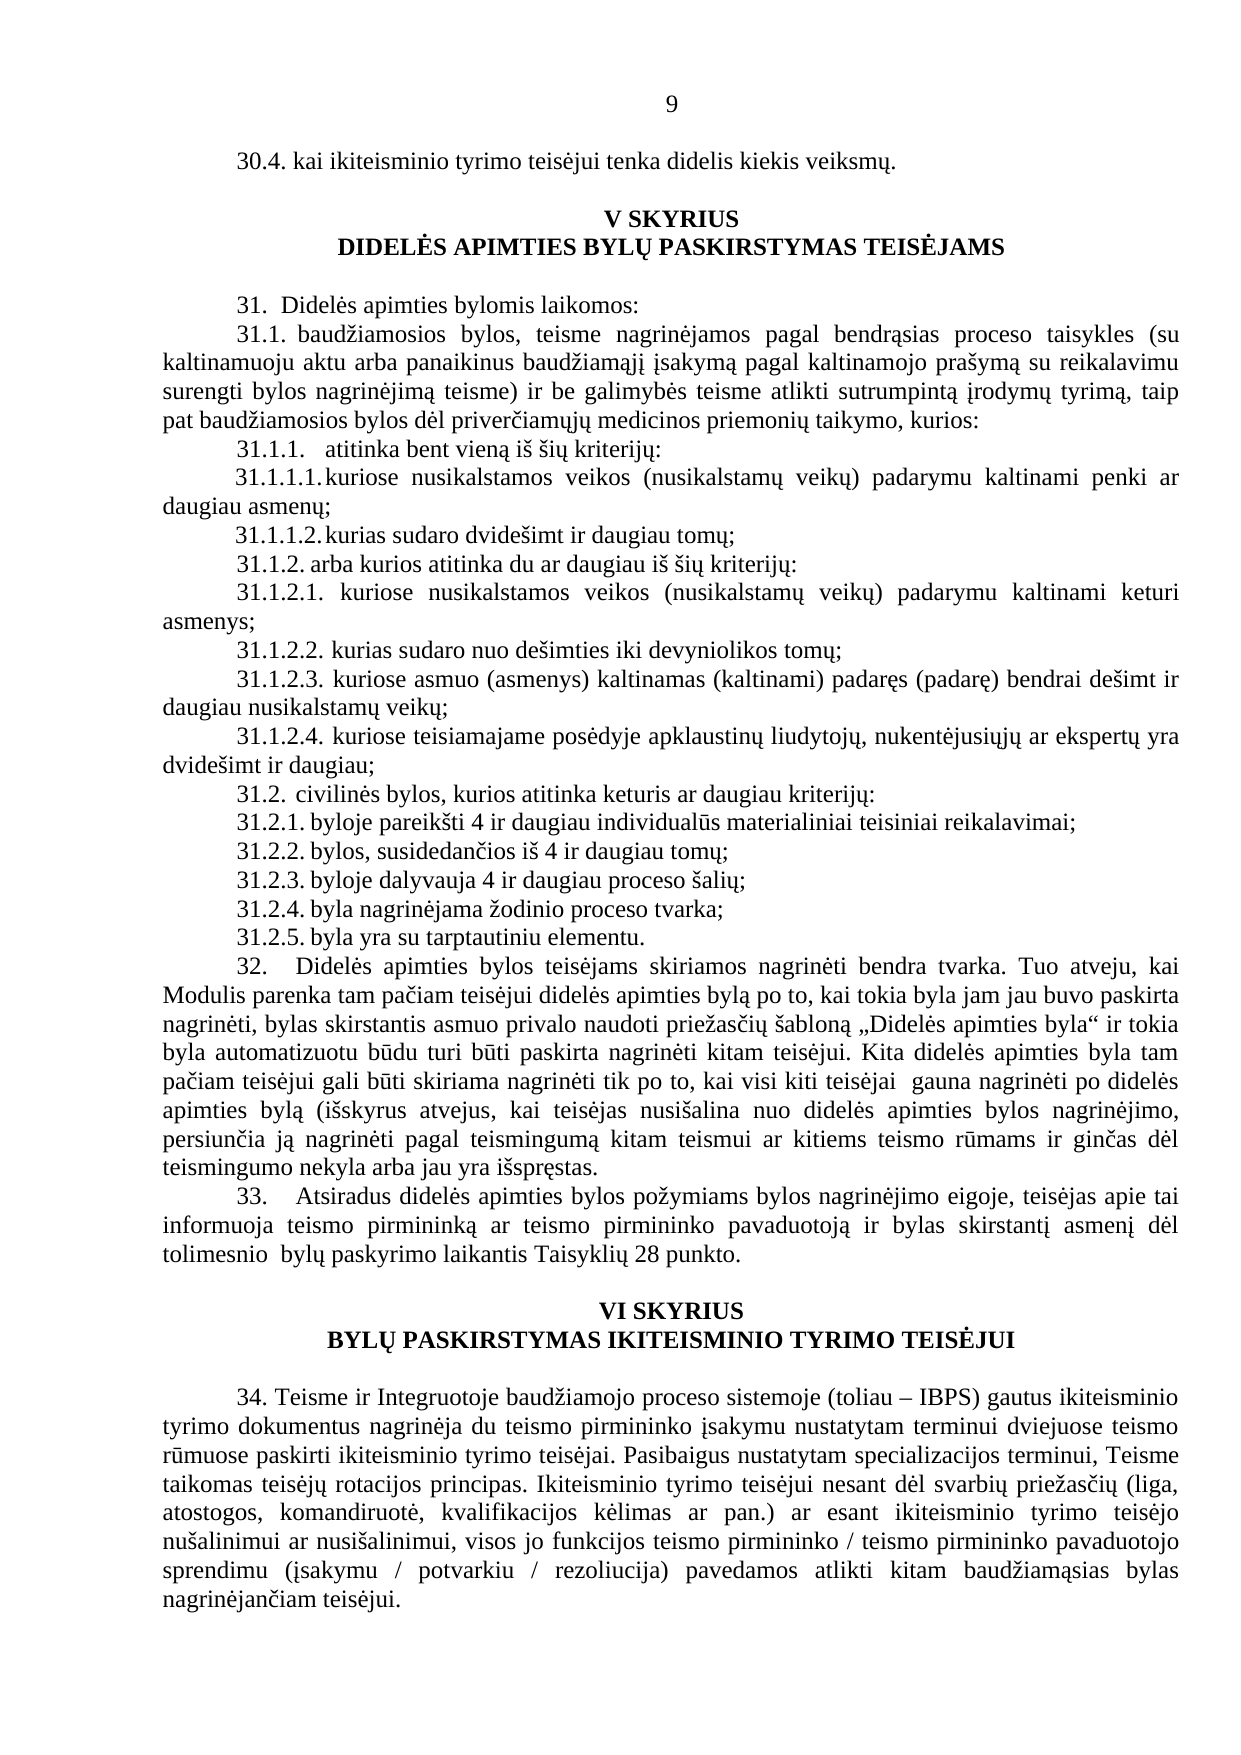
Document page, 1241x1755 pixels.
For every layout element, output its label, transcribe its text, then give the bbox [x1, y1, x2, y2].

text 31.2.3. byloje dalyvauja 4 ir daugiau proceso šalių; [236, 865, 1180, 894]
text 34. Teisme ir Integruotoje baudžiamojo proceso sistemoje (toliau – IBPS) gautus ikiteisminio tyrimo dokumentus nagrinėja du teismo pirmininko įsakymu nustatytam terminui dviejuose teismo rūmuose paskirti ikiteisminio tyrimo teisėjai. Pasibaigus nustatytam specializacijos terminui, Teisme taikomas teisėjų rotacijos principas. Ikiteisminio tyrimo teisėjui nesant dėl svarbių priežasčių (liga, atostogos, komandiruotė, kvalifikacijos kėlimas ar pan.) ar esant ikiteisminio tyrimo teisėjo nušalinimui ar nusišalinimui, visos jo funkcijos teismo pirmininko / teismo pirmininko pavaduotojo sprendimu (įsakymu / potvarkiu / rezoliucija) pavedamos atlikti kitam baudžiamąsias bylas nagrinėjančiam teisėjui. [162, 1382, 1180, 1612]
text BYLŲ PASKIRSTYMAS IKITEISMINIO TYRIMO TEISĖJUI [162, 1325, 1180, 1354]
text V SKYRIUS [162, 204, 1180, 232]
text 31.2. civilinės bylos, kurios atitinka keturis ar daugiau kriterijų: [162, 779, 1180, 807]
text 31. Didelės apimties bylomis laikomos: [212, 290, 1180, 319]
text 32. Didelės apimties bylos teisėjams skiriamos nagrinėti bendra tvarka. Tuo atveju, kai Modulis parenka tam pačiam teisėjui didelės apimties bylą po to, kai tokia byla jam jau buvo paskirta nagrinėti, bylas skirstantis asmuo privalo naudoti priežasčių šabloną „Didelės apimties byla“ ir tokia byla automatizuotu būdu turi būti paskirta nagrinėti kitam teisėjui. Kita didelės apimties byla tam pačiam teisėjui gali būti skiriama nagrinėti tik po to, kai visi kiti teisėjai gauna nagrinėti po didelės apimties bylą (išskyrus atvejus, kai teisėjas nusišalina nuo didelės apimties bylos nagrinėjimo, persiunčia ją nagrinėti pagal teismingumą kitam teismui ar kitiems teismo rūmams ir ginčas dėl teismingumo nekyla arba jau yra išspręstas. [162, 951, 1180, 1181]
text 31.2.1. byloje pareikšti 4 ir daugiau individualūs materialiniai teisiniai reikalavimai; [236, 807, 1180, 836]
text 31.1.2.4. kuriose teisiamajame posėdyje apklaustinų liudytojų, nukentėjusiųjų ar ekspertų yra dvidešimt ir daugiau; [162, 721, 1180, 779]
text VI SKYRIUS [162, 1296, 1180, 1325]
text 31.1.2. arba kurios atitinka du ar daugiau iš šių kriterijų: [236, 549, 1180, 577]
text DIDELĖS APIMTIES BYLŲ PASKIRSTYMAS TEISĖJAMS [162, 232, 1180, 261]
text 31.1.2.3. kuriose asmuo (asmenys) kaltinamas (kaltinami) padaręs (padarę) bendrai dešimt ir daugiau nusikalstamų veikų; [162, 664, 1180, 721]
text 33. Atsiradus didelės apimties bylos požymiams bylos nagrinėjimo eigoje, teisėjas apie tai informuoja teismo pirmininką ar teismo pirmininko pavaduotoją ir bylas skirstantį asmenį dėl tolimesnio bylų paskyrimo laikantis Taisyklių 28 punkto. [162, 1181, 1180, 1267]
text 30.4. kai ikiteisminio tyrimo teisėjui tenka didelis kiekis veiksmų. [162, 146, 1180, 175]
text 31.2.4. byla nagrinėjama žodinio proceso tvarka; [236, 894, 1180, 922]
text 31.1.1. atitinka bent vieną iš šių kriterijų: [236, 434, 1180, 462]
text 31.1.2.2. kurias sudaro nuo dešimties iki devyniolikos tomų; [162, 635, 1180, 664]
text 31.1.1.2. kurias sudaro dvidešimt ir daugiau tomų; [162, 520, 1180, 549]
text 31.2.5. byla yra su tarptautiniu elementu. [236, 922, 1180, 951]
text 31.1.2.1. kuriose nusikalstamos veikos (nusikalstamų veikų) padarymu kaltinami keturi asmenys; [162, 577, 1180, 635]
text 31.1. baudžiamosios bylos, teisme nagrinėjamos pagal bendrąsias proceso taisykles (su kaltinamuoju aktu arba panaikinus baudžiamąjį įsakymą pagal kaltinamojo prašymą su reikalavimu surengti bylos nagrinėjimą teisme) ir be galimybės teisme atlikti sutrumpintą įrodymų tyrimą, taip pat baudžiamosios bylos dėl priverčiamųjų medicinos priemonių taikymo, kurios: [162, 319, 1180, 434]
text 31.2.2. bylos, susidedančios iš 4 ir daugiau tomų; [236, 836, 1180, 865]
text 31.1.1.1. kuriose nusikalstamos veikos (nusikalstamų veikų) padarymu kaltinami penki ar daugiau asmenų; [162, 462, 1180, 520]
